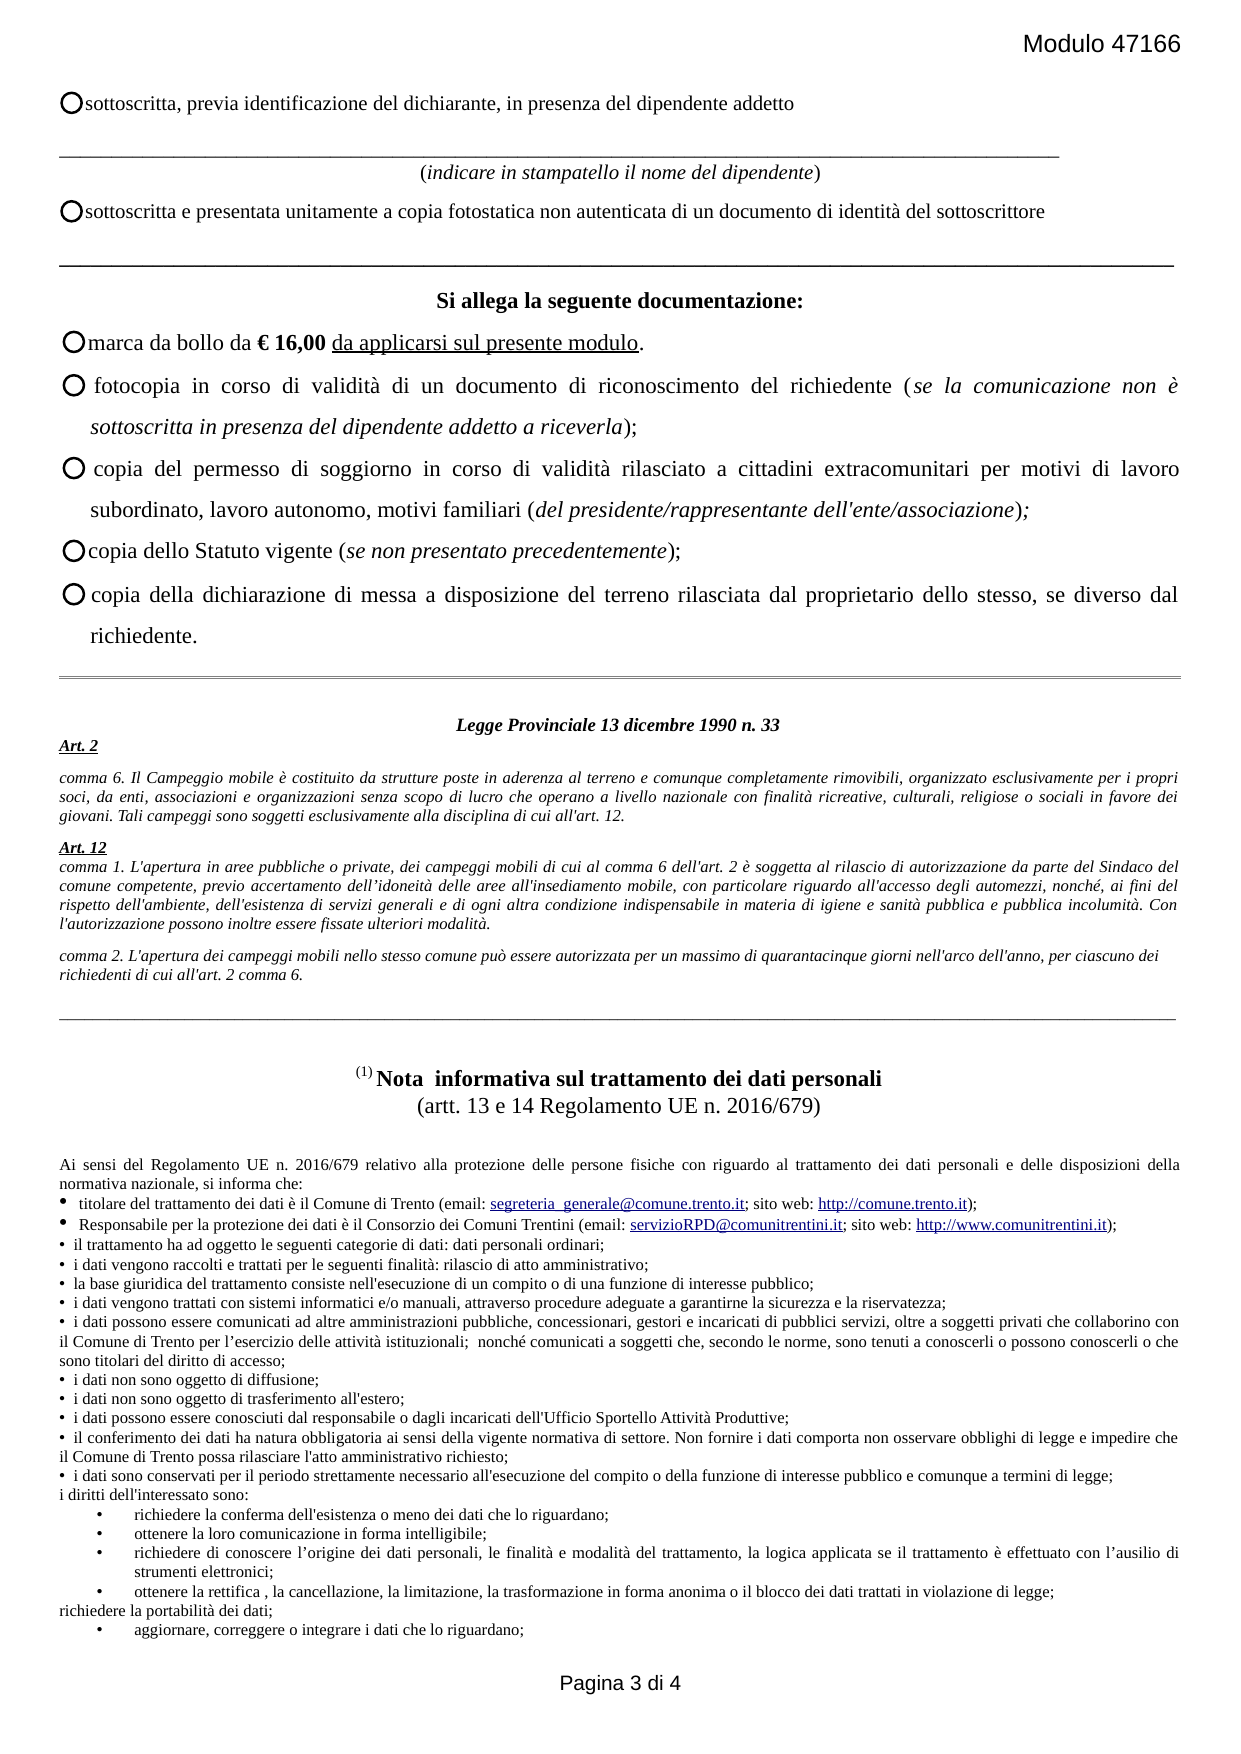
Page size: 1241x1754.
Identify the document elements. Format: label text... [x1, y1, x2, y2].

list ottenere la loro comunicazione in forma intelligibile; [97, 1524, 1181, 1543]
text copia della dichiarazione di messa a disposizione del terreno rilasciata dal proprietario dello stesso, se diverso dal richiedente. [61, 579, 1181, 649]
text fotocopia in corso di validità di un documento di riconoscimento del richiedente (se la comunicazione non è sottoscritta in presenza del dipendente addetto a riceverla); [61, 370, 1181, 440]
text sottoscritta e presentata unitamente a copia fotostatica non autenticata di un documento di identità del sottoscrittore [80, 196, 1181, 226]
text copia dello Statuto vigente (se non presentato precedentemente); [82, 536, 1181, 566]
list i dati non sono oggetto di trasferimento all'estero; [59, 1389, 1181, 1408]
text comma 2. L'apertura dei campeggi mobili nello stesso comune può essere autorizzata per un massimo di quarantacinque giorni nell'arco dell'anno, per ciascuno dei richiedenti di cui all'art. 2 comma 6. [59, 946, 1181, 984]
text ________________________________________________________________________________________________ [59, 136, 1181, 160]
text Art. 12 [59, 837, 1181, 857]
list il conferimento dei dati ha natura obbligatoria ai sensi della vigente normativa di settore. Non fornire i dati comporta non osservare obblighi di legge e impedire che il Comune di Trento possa rilasciare l'atto amministrativo richiesto; [59, 1427, 1181, 1466]
text Si allega la seguente documentazione: [59, 287, 1181, 314]
text richiedere la portabilità dei dati; [59, 1601, 1181, 1620]
text ______________________________________________________________________________________________________________________________________ [59, 1003, 1179, 1022]
text i diritti dell'interessato sono: [59, 1485, 1181, 1504]
text Art. 2 [59, 736, 1181, 755]
list i dati possono essere comunicati ad altre amministrazioni pubbliche, concessionari, gestori e incaricati di pubblici servizi, oltre a soggetti privati che collaborino con il Comune di Trento per l’esercizio delle attività istituzionali; nonché comunicati a soggetti che, secondo le norme, sono tenuti a conoscerli o possono conoscerli o che sono titolari del diritto di accesso; [59, 1312, 1181, 1370]
list i dati non sono oggetto di diffusione; [59, 1370, 1181, 1389]
text comma 1. L'apertura in aree pubbliche o private, dei campeggi mobili di cui al comma 6 dell'art. 2 è soggetta al rilascio di autorizzazione da parte del Sindaco del comune competente, previo accertamento dell’idoneità delle aree all'insediamento mobile, con particolare riguardo all'accesso degli automezzi, nonché, ai fini del rispetto dell'ambiente, dell'esistenza di servizi generali e di ogni altra condizione indispensabile in materia di igiene e sanità pubblica e pubblica incolumità. Con l'autorizzazione possono inoltre essere fissate ulteriori modalità. [59, 857, 1181, 933]
list il trattamento ha ad oggetto le seguenti categorie di dati: dati personali ordinari; [59, 1235, 1181, 1254]
list i dati vengono raccolti e trattati per le seguenti finalità: rilascio di atto amministrativo; [59, 1254, 1181, 1273]
text ___________________________________________________________________________________________________________ [59, 245, 1181, 269]
text (artt. 13 e 14 Regolamento UE n. 2016/679) [59, 1092, 1179, 1118]
list aggiornare, correggere o integrare i dati che lo riguardano; [97, 1620, 1181, 1639]
list Responsabile per la protezione dei dati è il Consorzio dei Comuni Trentini (email: servizioRPD@comunitrentini.it; sito web: http://www.comunitrentini.it); [59, 1214, 1181, 1235]
list i dati possono essere conosciuti dal responsabile o dagli incaricati dell'Ufficio Sportello Attività Produttive; [59, 1408, 1181, 1427]
text comma 6. Il Campeggio mobile è costituito da strutture poste in aderenza al terreno e comunque completamente rimovibili, organizzato esclusivamente per i propri soci, da enti, associazioni e organizzazioni senza scopo di lucro che operano a livello nazionale con finalità ricreative, culturali, religiose o sociali in favore dei giovani. Tali campeggi sono soggetti esclusivamente alla disciplina di cui all'art. 12. [59, 767, 1181, 825]
list ottenere la rettifica , la cancellazione, la limitazione, la trasformazione in forma anonima o il blocco dei dati trattati in violazione di legge; [97, 1581, 1181, 1601]
text copia del permesso di soggiorno in corso di validità rilasciato a cittadini extracomunitari per motivi di lavoro subordinato, lavoro autonomo, motivi familiari (del presidente/rappresentante dell'ente/associazione); [61, 453, 1181, 523]
list titolare del trattamento dei dati è il Comune di Trento (email: segreteria_generale@comune.trento.it; sito web: http://comune.trento.it); [59, 1193, 1181, 1214]
list la base giuridica del trattamento consiste nell'esecuzione di un compito o di una funzione di interesse pubblico; [59, 1273, 1181, 1293]
text (indicare in stampatello il nome del dipendente) [59, 160, 1181, 184]
list i dati sono conservati per il periodo strettamente necessario all'esecuzione del compito o della funzione di interesse pubblico e comunque a termini di legge; [59, 1466, 1181, 1485]
text Legge Provinciale 13 dicembre 1990 n. 33 [59, 714, 1179, 736]
text (1) Nota informativa sul trattamento dei dati personali [59, 1063, 1179, 1092]
text sottoscritta, previa identificazione del dichiarante, in presenza del dipendente addetto [80, 88, 1181, 118]
list i dati vengono trattati con sistemi informatici e/o manuali, attraverso procedure adeguate a garantirne la sicurezza e la riservatezza; [59, 1293, 1181, 1312]
list richiedere di conoscere l’origine dei dati personali, le finalità e modalità del trattamento, la logica applicata se il trattamento è effettuato con l’ausilio di strumenti elettronici; [97, 1543, 1181, 1581]
text Ai sensi del Regolamento UE n. 2016/679 relativo alla protezione delle persone fisiche con riguardo al trattamento dei dati personali e delle disposizioni della normativa nazionale, si informa che: [59, 1155, 1181, 1193]
list richiedere la conferma dell'esistenza o meno dei dati che lo riguardano; [97, 1504, 1181, 1524]
text marca da bollo da € 16,00 da applicarsi sul presente modulo. [82, 327, 1181, 357]
